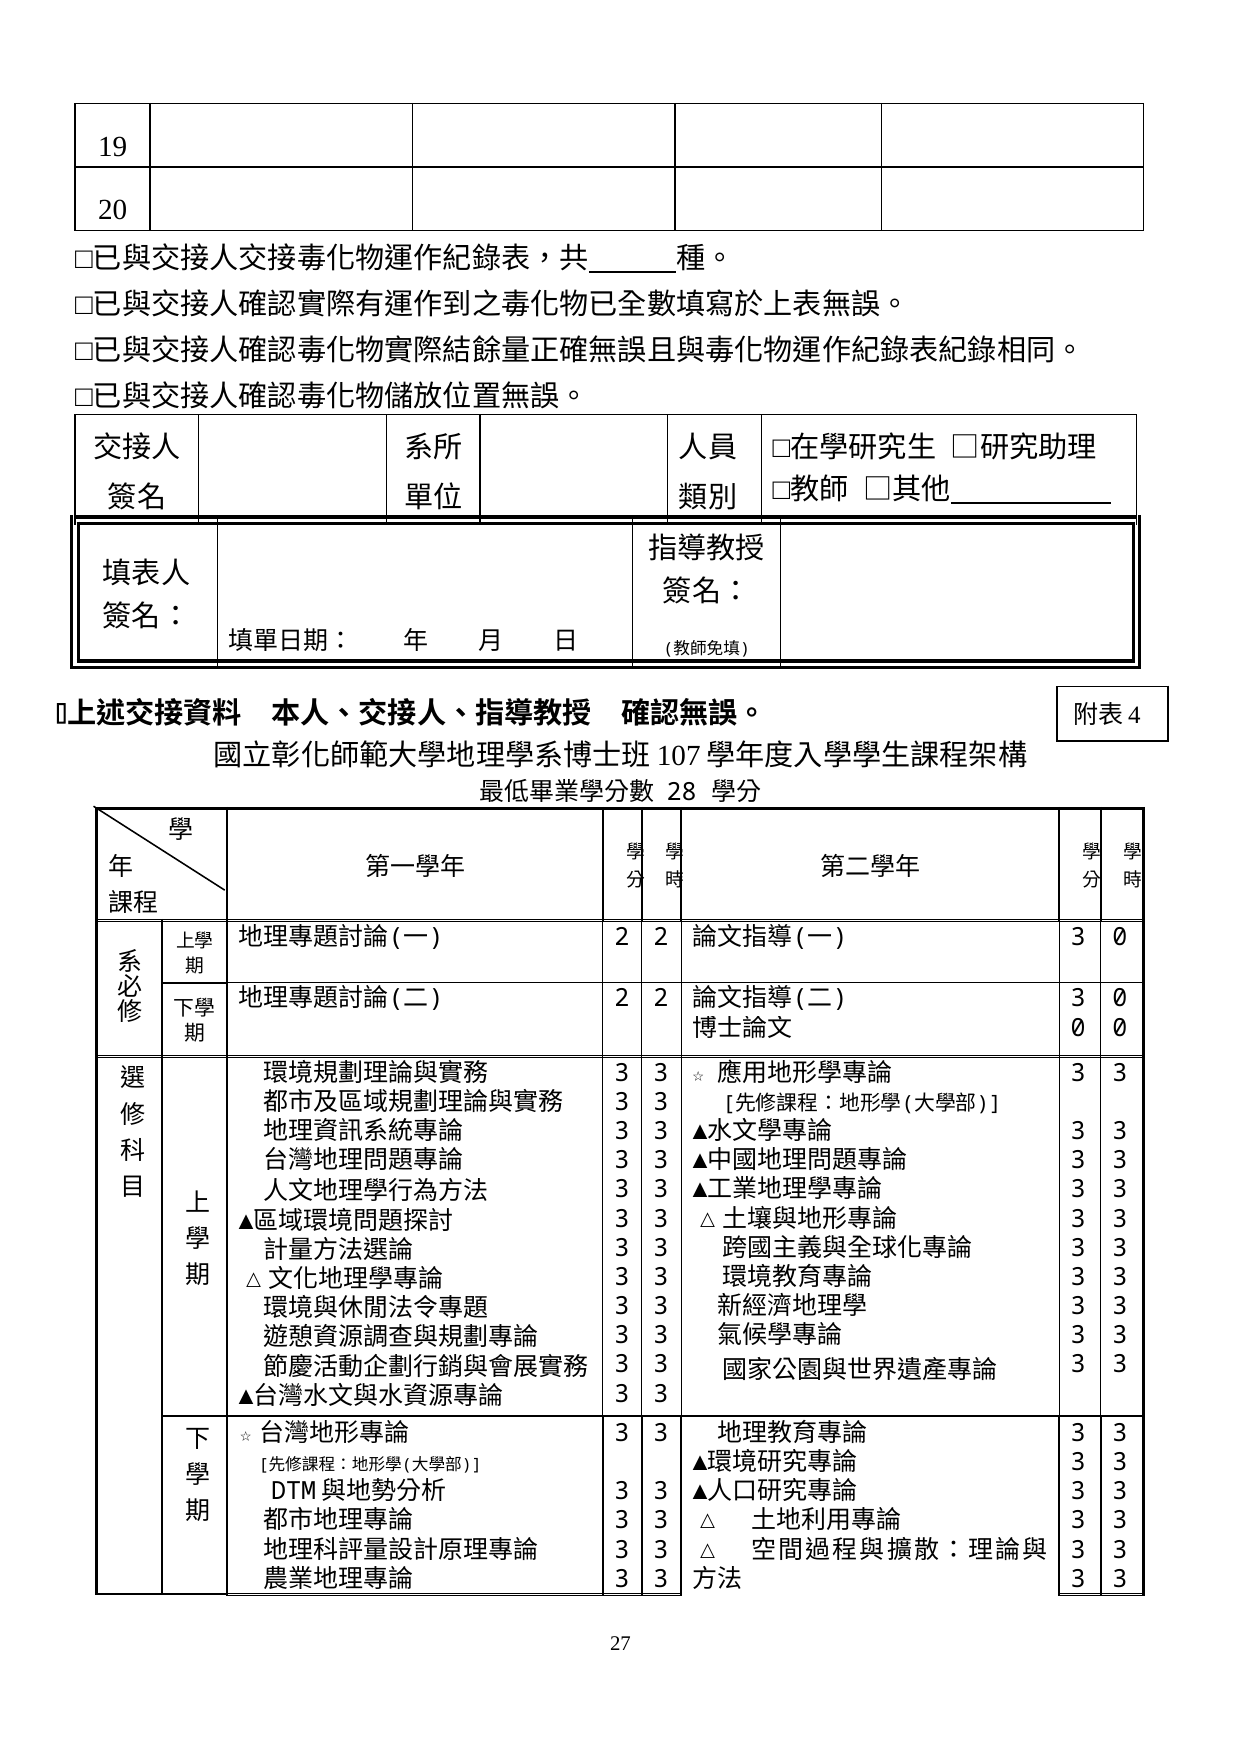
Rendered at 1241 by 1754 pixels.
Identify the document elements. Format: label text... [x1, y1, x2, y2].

table_cell 3 3 3 3 3 3 3 3 3 3 3 3 [603, 1058, 641, 1415]
table_cell [676, 104, 881, 166]
text 國立彰化師範大學地理學系博士班107學年度入學學生課程架構 [75, 731, 1165, 773]
table_header 學時 [643, 810, 680, 919]
table_header 人員類別 [668, 415, 761, 515]
table_cell 地理教育專論 ▲環境研究專論 ▲人口研究專論 土地利用專論 空間過程與擴散：理論與方法 [682, 1417, 1058, 1593]
table_cell 3 [1060, 983, 1100, 1013]
table_cell 地理專題討論(二) [228, 983, 602, 1013]
table_cell [228, 954, 602, 982]
table_header 學時 [1102, 810, 1142, 919]
text 附表4 [1073, 694, 1152, 731]
table_header 學年 課程 [98, 811, 226, 919]
table_cell 填單日期： 年 月 日 [218, 525, 632, 659]
table_cell 3 3 3 3 3 3 3 3 3 3 [1101, 1058, 1142, 1415]
table_cell [1101, 1038, 1142, 1055]
text [1058, 687, 1167, 740]
table_header 學分 [604, 810, 641, 919]
table_cell 3 3 3 3 3 [643, 1417, 680, 1593]
table_cell [151, 104, 412, 166]
table_cell 系必修 [98, 922, 161, 1055]
table_cell [682, 954, 1059, 982]
table_cell [642, 1038, 681, 1055]
table_cell 3 3 33 3 [604, 1417, 641, 1593]
table_cell 20 [76, 168, 149, 230]
table_cell 選修科目 [98, 1058, 161, 1593]
table_header □在學研究生 □研究助理 □教師 □其他 [762, 415, 1136, 515]
table_cell 3 3 3 3 3 3 [1060, 1417, 1100, 1593]
text □已與交接人確認毒化物儲放位置無誤。 [75, 368, 1165, 414]
table_cell [151, 168, 412, 230]
table_cell [1101, 954, 1142, 982]
table_cell [1060, 954, 1100, 982]
table_header 第二學年 [682, 810, 1058, 919]
table_cell [228, 1038, 602, 1055]
table_header 交接人 簽名 [76, 415, 198, 515]
table_header 學分 [1060, 810, 1100, 919]
table_cell [781, 519, 1136, 659]
table_cell 3 3 3 3 3 3 3 3 3 3 [1060, 1058, 1100, 1415]
table_cell [603, 1038, 641, 1055]
table_cell [682, 1038, 1059, 1055]
table_cell 論文指導(二) [682, 983, 1059, 1013]
table_cell 2 [603, 983, 641, 1013]
table_header 學年 課程 [103, 810, 226, 889]
table_cell [642, 1013, 681, 1038]
table_cell 論文指導(一) [682, 922, 1059, 954]
table_header [199, 415, 386, 515]
table_cell [642, 954, 681, 982]
text 上述交接資料 本人、交接人、指導教授 確認無誤。 [56, 669, 1165, 731]
table_cell 0 [1101, 922, 1142, 954]
table_cell 地理專題討論(一) [228, 922, 602, 954]
table_cell 0 [1060, 1013, 1100, 1038]
table_cell 上學期 [163, 1058, 226, 1415]
table_header 系所 單位 [387, 415, 479, 515]
table_cell 填表人 簽名： [80, 525, 217, 659]
table_cell 0 [1101, 983, 1142, 1013]
table_cell 3 3 3 3 3 3 3 3 3 3 33 [642, 1058, 681, 1415]
table_cell 指導教授簽名： (教師免填) [633, 525, 780, 659]
table_cell 2 [642, 983, 681, 1013]
table_cell 下學期 [163, 984, 226, 1055]
table_cell 2 [642, 922, 681, 954]
text □已與交接人確認實際有運作到之毒化物已全數填寫於上表無誤。 [75, 277, 1165, 323]
table_cell [228, 1013, 602, 1038]
table_cell [413, 168, 674, 230]
table_cell 19 [76, 104, 149, 166]
table_cell [882, 104, 1143, 166]
table_cell [676, 168, 881, 230]
table_cell 博士論文 [682, 1013, 1059, 1038]
table_header [481, 415, 667, 515]
table_cell 台灣地形專論 [先修課程：地形學(大學部)] DTM與地勢分析 都市地理專論 地理科評量設計原理專論 農業地理專論 [228, 1417, 602, 1593]
table_cell 3 3 3 3 3 3 [1102, 1417, 1142, 1593]
table_cell 上學期 [163, 922, 226, 982]
table_cell 2 [603, 922, 641, 954]
table_cell 下學期 [163, 1417, 226, 1593]
table_cell [603, 954, 641, 982]
text □已與交接人確認毒化物實際結餘量正確無誤且與毒化物運作紀錄表紀錄相同。 [75, 323, 1192, 368]
table_cell [882, 168, 1143, 230]
table_cell [603, 1013, 641, 1038]
table_header 第一學年 [228, 810, 602, 919]
table_cell [781, 525, 1132, 659]
text □已與交接人交接毒化物運作紀錄表，共 種。 [75, 231, 1165, 277]
table_cell [1060, 1038, 1100, 1055]
table_cell 環境規劃理論與實務 都市及區域規劃理論與實務 地理資訊系統專論 台灣地理問題專論 人文地理學行為方法 ▲區域環境問題探討 計量方法選論 △文化地理學專論 環境與休閒法令專題 遊憩資源調查與規劃專論 節慶活動企劃行銷與會展實務 ▲台灣水文與水資源專論 [228, 1058, 602, 1415]
text 最低畢業學分數 28 學分 [75, 773, 1165, 807]
table_cell [413, 104, 674, 166]
table_cell 應用地形學專論 [先修課程：地形學(大學部)] ▲水文學專論 ▲中國地理問題專論 ▲工業地理學專論 △土壤與地形專論 跨國主義與全球化專論 環境教育專論 新經濟地理學 氣候學專論 國家公園與世界遺產專論 [682, 1058, 1059, 1415]
table_cell 0 [1101, 1013, 1142, 1038]
table_cell 3 [1060, 922, 1100, 954]
